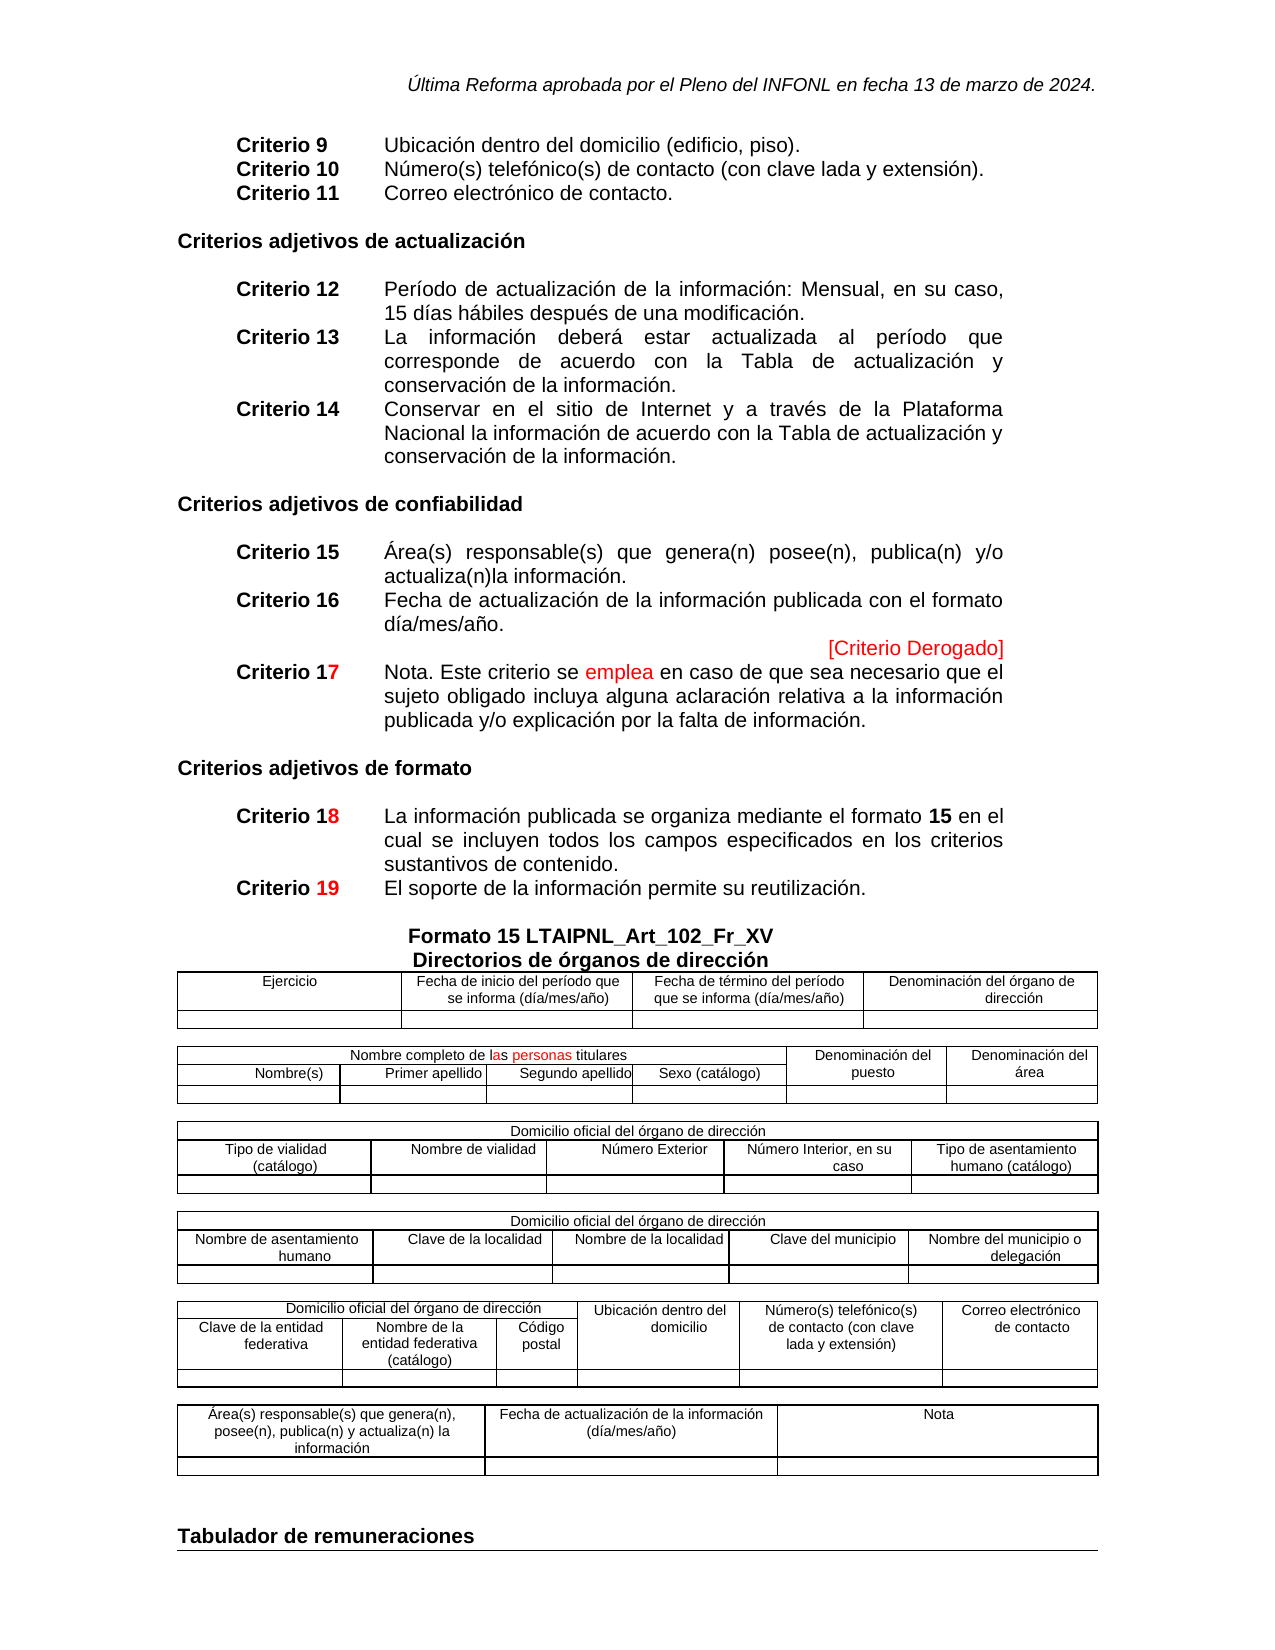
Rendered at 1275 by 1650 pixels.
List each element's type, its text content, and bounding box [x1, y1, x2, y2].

table_header Ubicación dentro del domicilio [578, 1302, 739, 1369]
table_cell [553, 1266, 728, 1283]
table_cell Tipo de asentamiento humano (catálogo) [912, 1141, 1097, 1174]
table_cell [725, 1176, 911, 1192]
table_cell [341, 1086, 486, 1103]
text Tabulador de remuneraciones [177, 1524, 1098, 1550]
text Criterio 13 La información deberá estar actualizada al período que corresponde de acuerdo con la Tabla de actualización y conservación de la información. [236, 324, 1004, 396]
table_cell Nombre de la localidad [553, 1231, 728, 1264]
table_cell Número Exterior [547, 1141, 723, 1174]
table_header Correo electrónico de contacto [943, 1302, 1097, 1369]
table_cell [864, 1011, 1097, 1028]
table_cell [547, 1176, 723, 1192]
text Criterio 16 Fecha de actualización de la información publicada con el formato día/mes/año. [236, 588, 1004, 636]
table_cell [947, 1086, 1097, 1103]
text Criterio 11 Correo electrónico de contacto. [236, 181, 1004, 205]
table_cell [343, 1370, 496, 1386]
table_cell [909, 1266, 1097, 1283]
text Criterio 15 Área(s) responsable(s) que genera(n) posee(n), publica(n) y/o actualiza(n)la información. [236, 540, 1004, 588]
table_cell [178, 1266, 372, 1283]
table_header Domicilio oficial del órgano de dirección [178, 1212, 1097, 1229]
table_cell [374, 1266, 552, 1283]
table_cell [740, 1370, 942, 1386]
table_cell Tipo de vialidad (catálogo) [178, 1141, 370, 1174]
table_cell Nombre de asentamiento humano [178, 1231, 372, 1264]
text Criterio 18 La información publicada se organiza mediante el formato 15 en el cual se incluyen todos los campos especificados en los criterios sustantivos de contenido. [236, 804, 1004, 876]
text [Criterio Derogado] [236, 636, 1004, 660]
table_cell Segundo apellido [487, 1065, 632, 1085]
table_header Ejercicio [178, 973, 401, 1010]
table_header Fecha de inicio del período que se informa (día/mes/año) [402, 973, 632, 1010]
table_cell Nombre de la entidad federativa (catálogo) [343, 1319, 496, 1369]
table_cell [178, 1011, 401, 1028]
text Criterio 14 Conservar en el sitio de Internet y a través de la Plataforma Nacional la información de acuerdo con la Tabla de actualización y conservación de la información. [236, 396, 1004, 468]
table_cell [778, 1458, 1097, 1474]
text Criterios adjetivos de actualización [177, 229, 1098, 253]
table_cell [178, 1176, 370, 1192]
table_cell Clave de la localidad [374, 1231, 552, 1264]
table_header Fecha de actualización de la información (día/mes/año) [486, 1406, 777, 1456]
subtitle Directorios de órganos de dirección [177, 947, 1004, 971]
table_cell [633, 1086, 786, 1103]
table_cell Primer apellido [341, 1065, 486, 1085]
table_header Fecha de término del período que se informa (día/mes/año) [633, 973, 863, 1010]
table_header Denominación del área [947, 1047, 1097, 1085]
table_cell [178, 1370, 342, 1386]
table_header Nota [778, 1406, 1097, 1456]
text Criterio 9 Ubicación dentro del domicilio (edificio, piso). [236, 133, 1004, 157]
table_cell Nombre de vialidad [372, 1141, 546, 1174]
table_cell [372, 1176, 546, 1192]
table_header Área(s) responsable(s) que genera(n), posee(n), publica(n) y actualiza(n) la información [178, 1406, 484, 1456]
table_cell Nombre(s) [178, 1065, 339, 1085]
table_cell Sexo (catálogo) [633, 1065, 786, 1085]
table_cell [730, 1266, 908, 1283]
table_cell [402, 1011, 632, 1028]
table_cell [912, 1176, 1097, 1192]
table_cell [486, 1458, 777, 1474]
table_cell [578, 1370, 739, 1386]
subtitle Formato 15 LTAIPNL_Art_102_Fr_XV [177, 923, 1004, 947]
table_cell Código postal [497, 1319, 577, 1369]
table_header Domicilio oficial del órgano de dirección [178, 1122, 1097, 1139]
table_cell Número Interior, en su caso [725, 1141, 911, 1174]
table_cell [497, 1370, 577, 1386]
table_header Denominación del puesto [787, 1047, 946, 1085]
table_header Domicilio oficial del órgano de dirección [178, 1302, 577, 1318]
table_cell Nombre del municipio o delegación [909, 1231, 1097, 1264]
table_header Denominación del órgano de dirección [864, 973, 1097, 1010]
table_cell [633, 1011, 863, 1028]
table_cell [787, 1086, 946, 1103]
table_cell [178, 1086, 339, 1103]
table_cell Clave de la entidad federativa [178, 1319, 342, 1369]
text Criterio 19 El soporte de la información permite su reutilización. [236, 876, 1004, 899]
text Criterios adjetivos de formato [177, 756, 1098, 780]
table_cell [178, 1458, 484, 1474]
table_cell Clave del municipio [730, 1231, 908, 1264]
text Criterios adjetivos de confiabilidad [177, 492, 1098, 516]
table_cell [487, 1086, 632, 1103]
table_header Número(s) telefónico(s) de contacto (con clave lada y extensión) [740, 1302, 942, 1369]
text Criterio 17 Nota. Este criterio se emplea en caso de que sea necesario que el sujeto obligado incluya alguna aclaración relativa a la información publicada y/o explicación por la falta de información. [236, 660, 1004, 732]
text Criterio 12 Período de actualización de la información: Mensual, en su caso, 15 días hábiles después de una modificación. [236, 277, 1004, 324]
table_cell [943, 1370, 1097, 1386]
table_header Nombre completo de las personas titulares [178, 1047, 786, 1063]
text Criterio 10 Número(s) telefónico(s) de contacto (con clave lada y extensión). [236, 157, 1004, 181]
